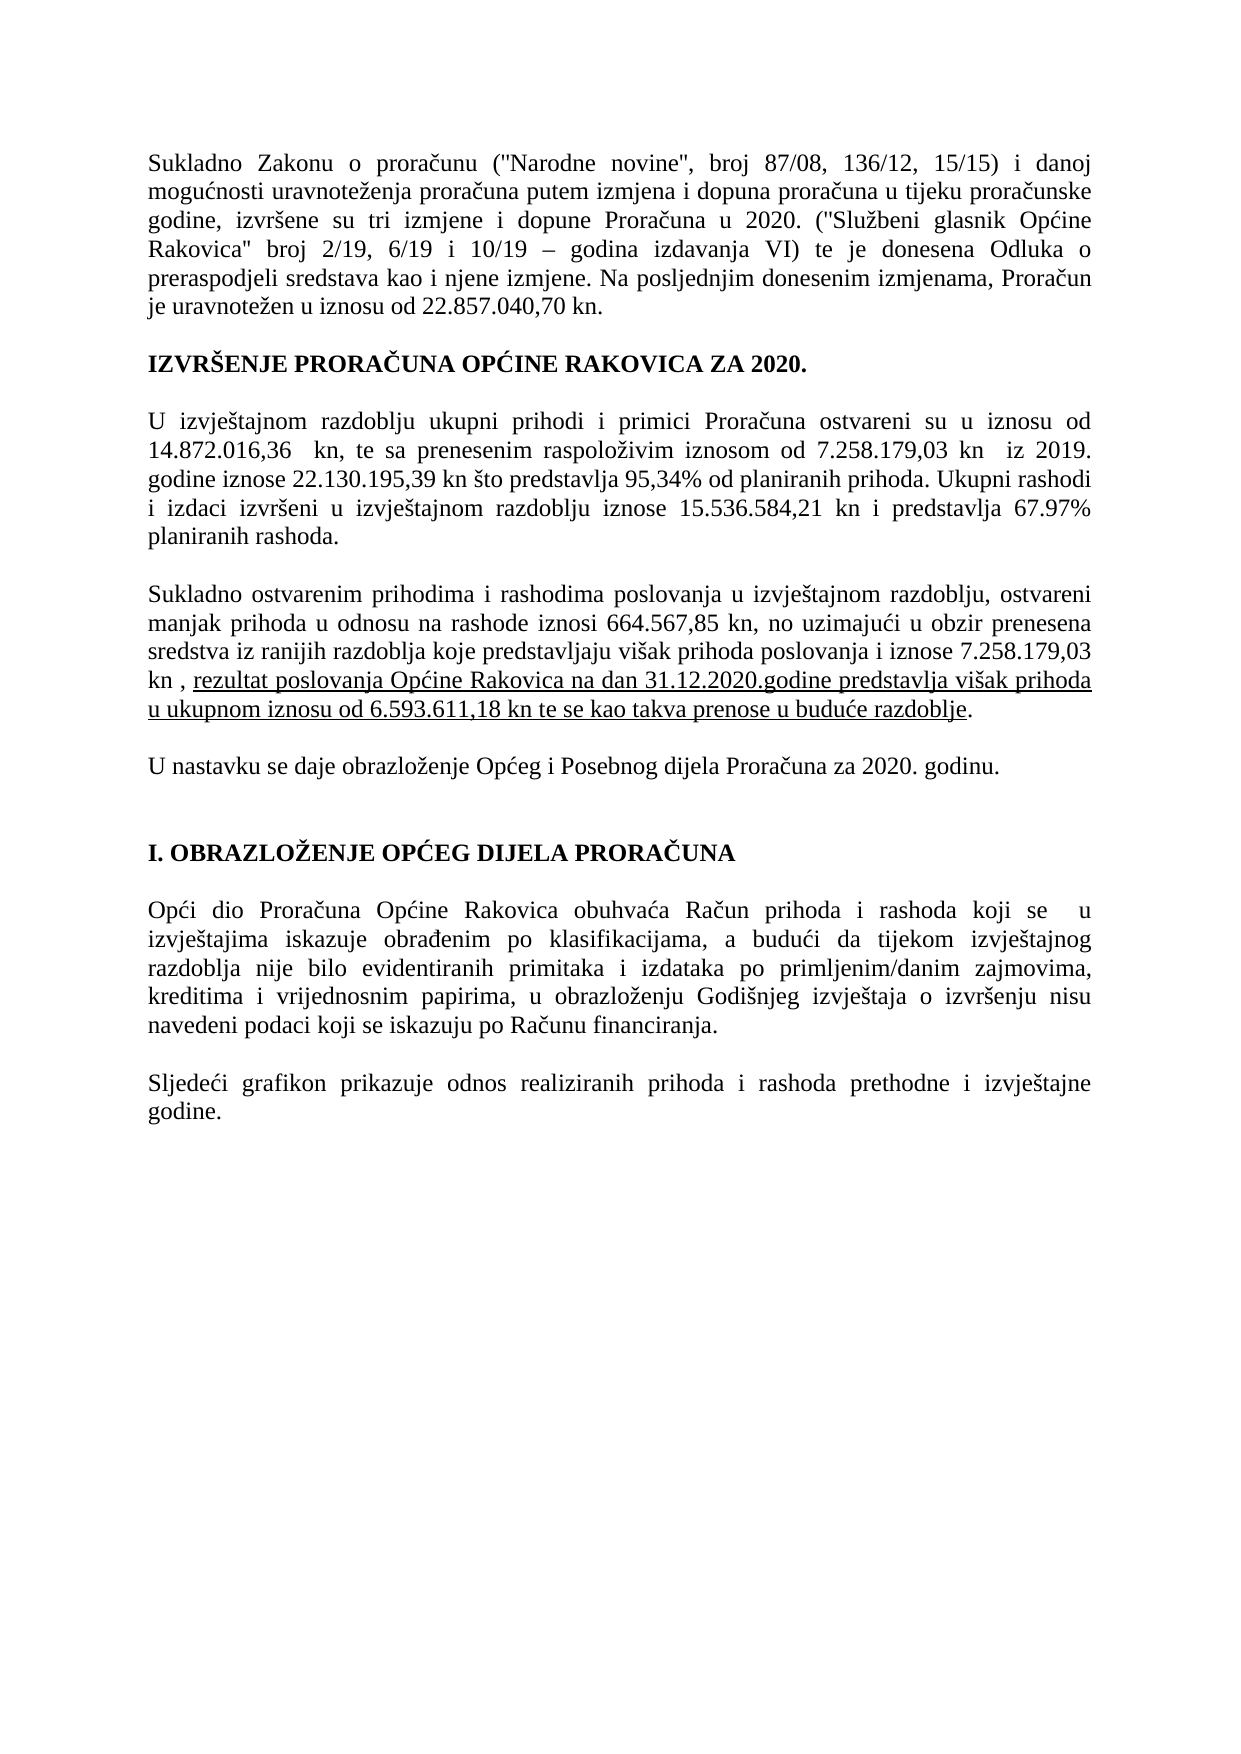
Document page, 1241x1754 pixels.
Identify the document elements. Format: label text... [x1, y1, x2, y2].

text IZVRŠENJE PRORAČUNA OPĆINE RAKOVICA ZA 2020. [148, 349, 1093, 378]
text I. OBRAZLOŽENJE OPĆEG DIJELA PRORAČUNA [148, 838, 1093, 866]
text U nastavku se daje obrazloženje Općeg i Posebnog dijela Proračuna za 2020. godinu. [148, 751, 1093, 780]
text Opći dio Proračuna Općine Rakovica obuhvaća Račun prihoda i rashoda koji se u izvještajima iskazuje obrađenim po klasifikacijama, a budući da tijekom izvještajnog razdoblja nije bilo evidentiranih primitaka i izdataka po primljenim/danim zajmovima, kreditima i vrijednosnim papirima, u obrazloženju Godišnjeg izvještaja o izvršenju nisu navedeni podaci koji se iskazuju po Računu financiranja. [148, 895, 1093, 1039]
text Sukladno Zakonu o proračunu (''Narodne novine'', broj 87/08, 136/12, 15/15) i danoj mogućnosti uravnoteženja proračuna putem izmjena i dopuna proračuna u tijeku proračunske godine, izvršene su tri izmjene i dopune Proračuna u 2020. (''Službeni glasnik Općine Rakovica'' broj 2/19, 6/19 i 10/19 – godina izdavanja VI) te je donesena Odluka o preraspodjeli sredstava kao i njene izmjene. Na posljednjim donesenim izmjenama, Proračun je uravnotežen u iznosu od 22.857.040,70 kn. [148, 148, 1093, 320]
text Sljedeći grafikon prikazuje odnos realiziranih prihoda i rashoda prethodne i izvještajne godine. [148, 1068, 1093, 1125]
text U izvještajnom razdoblju ukupni prihodi i primici Proračuna ostvareni su u iznosu od 14.872.016,36 kn, te sa prenesenim raspoloživim iznosom od 7.258.179,03 kn iz 2019. godine iznose 22.130.195,39 kn što predstavlja 95,34% od planiranih prihoda. Ukupni rashodi i izdaci izvršeni u izvještajnom razdoblju iznose 15.536.584,21 kn i predstavlja 67.97% planiranih rashoda. [148, 406, 1093, 550]
text Sukladno ostvarenim prihodima i rashodima poslovanja u izvještajnom razdoblju, ostvareni manjak prihoda u odnosu na rashode iznosi 664.567,85 kn, no uzimajući u obzir prenesena sredstva iz ranijih razdoblja koje predstavljaju višak prihoda poslovanja i iznose 7.258.179,03 kn , rezultat poslovanja Općine Rakovica na dan 31.12.2020.godine predstavlja višak prihoda u ukupnom iznosu od 6.593.611,18 kn te se kao takva prenose u buduće razdoblje. [148, 579, 1093, 723]
